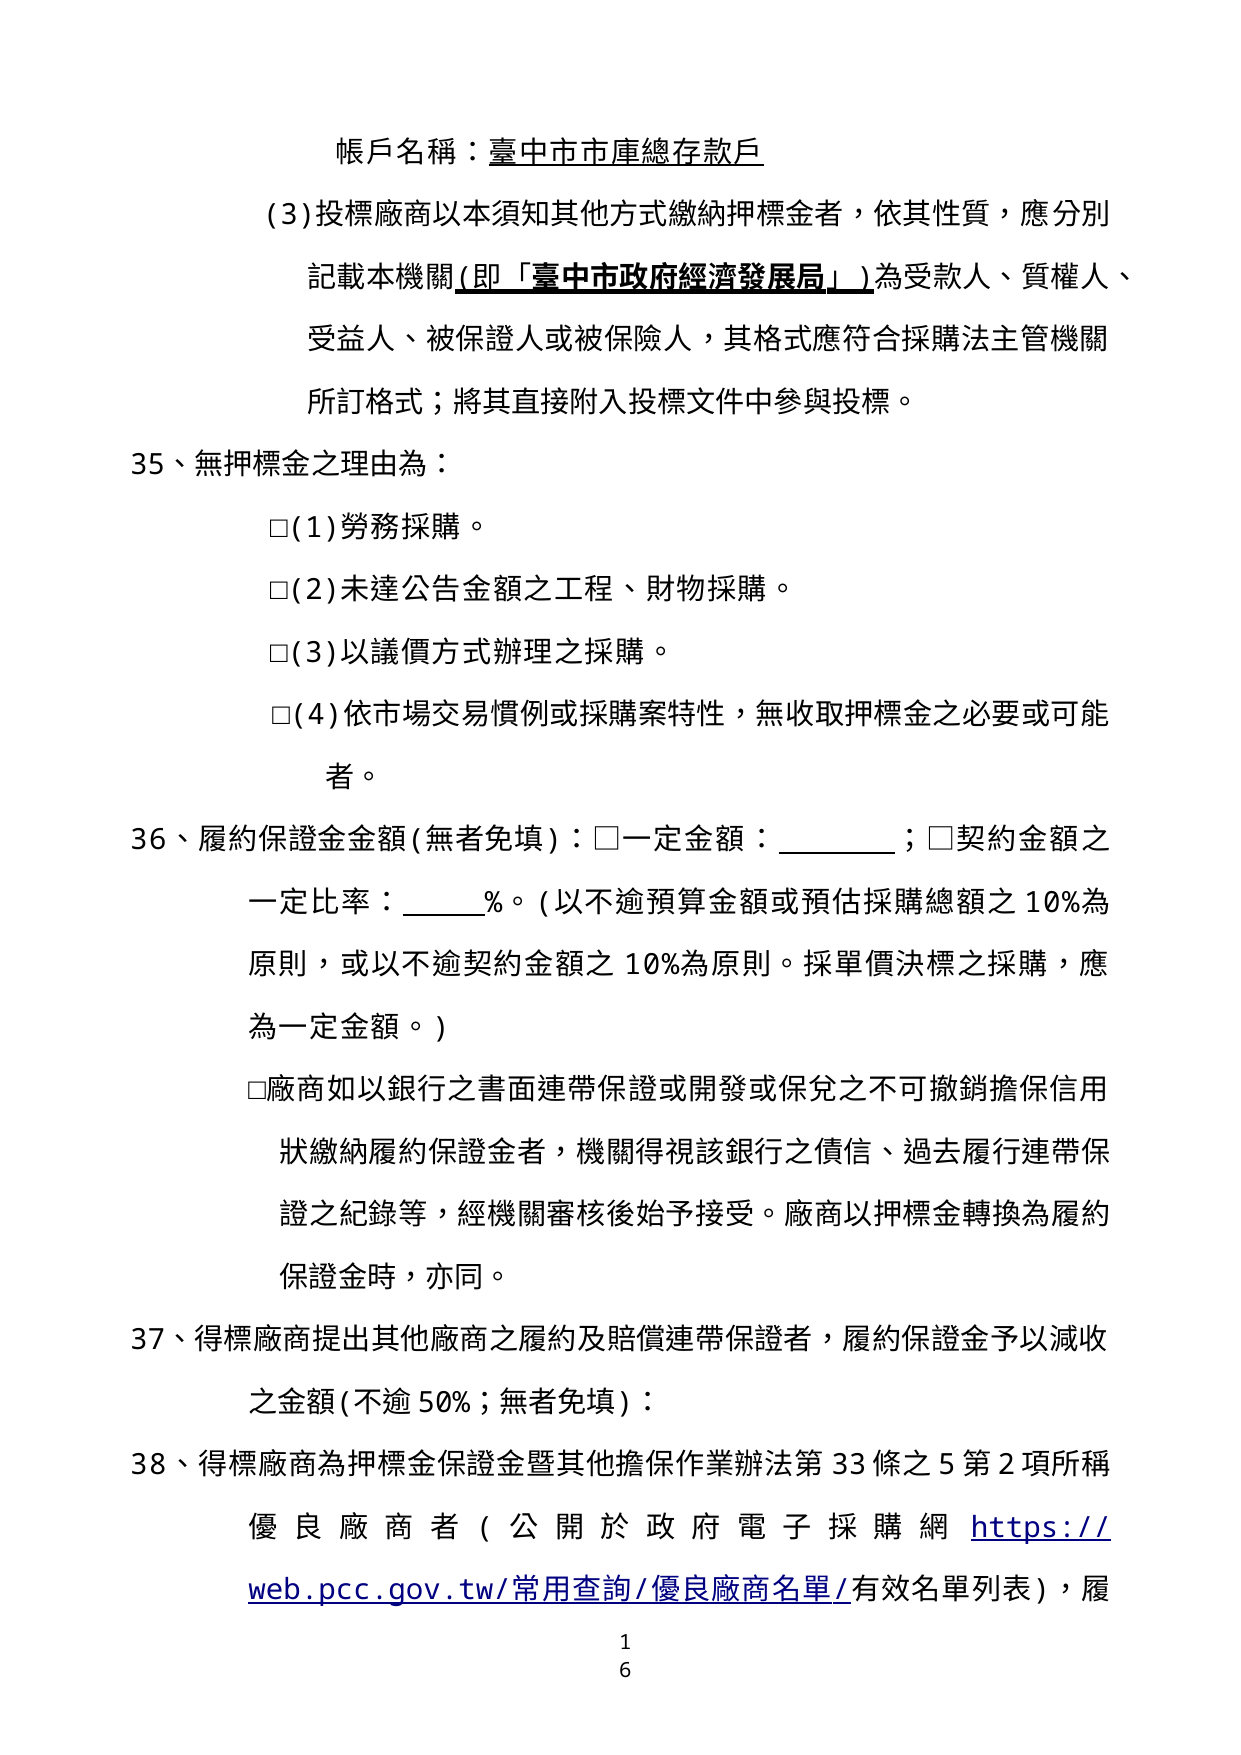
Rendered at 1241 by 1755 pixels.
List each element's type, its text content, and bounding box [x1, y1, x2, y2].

text □廠商如以銀行之書面連帶保證或開發或保兌之不可撤銷擔保信用狀繳納履約保證金者，機關得視該銀行之債信、過去履行連帶保證之紀錄等，經機關審核後始予接受。廠商以押標金轉換為履約保證金時，亦同。 [248, 1045, 1110, 1295]
text □(4)依市場交易慣例或採購案特性，無收取押標金之必要或可能者。 [130, 670, 1110, 795]
text □(2)未達公告金額之工程、財物採購。 [130, 545, 1110, 608]
text □(1)勞務採購。 [130, 483, 1110, 545]
list 履約保證金金額(無者免填)：□一定金額： ；□契約金額之一定比率： %。(以不逾預算金額或預估採購總額之10%為原則，或以不逾契約金額之10%為原則。採單價決標之採購，應為一定金額。) [130, 795, 1110, 1045]
list 得標廠商提出其他廠商之履約及賠償連帶保證者，履約保證金予以減收之金額(不逾50%；無者免填)： [130, 1295, 1110, 1420]
text (3)投標廠商以本須知其他方式繳納押標金者，依其性質，應分別記載本機關(即「臺中市政府經濟發展局」)為受款人、質權人、受益人、被保證人或被保險人，其格式應符合採購法主管機關所訂格式；將其直接附入投標文件中參與投標。 [263, 170, 1110, 420]
text □(3)以議價方式辦理之採購。 [130, 608, 1110, 670]
list 無押標金之理由為： [130, 420, 1110, 483]
list 得標廠商為押標金保證金暨其他擔保作業辦法第33條之5第2項所稱優良廠商者(公開於政府電子採購網https://web.pcc.gov.tw/常用查詢/優良廠商名單/有效名單列表)，履 [130, 1420, 1110, 1608]
text 帳戶名稱：臺中市市庫總存款戶 [335, 108, 1110, 170]
